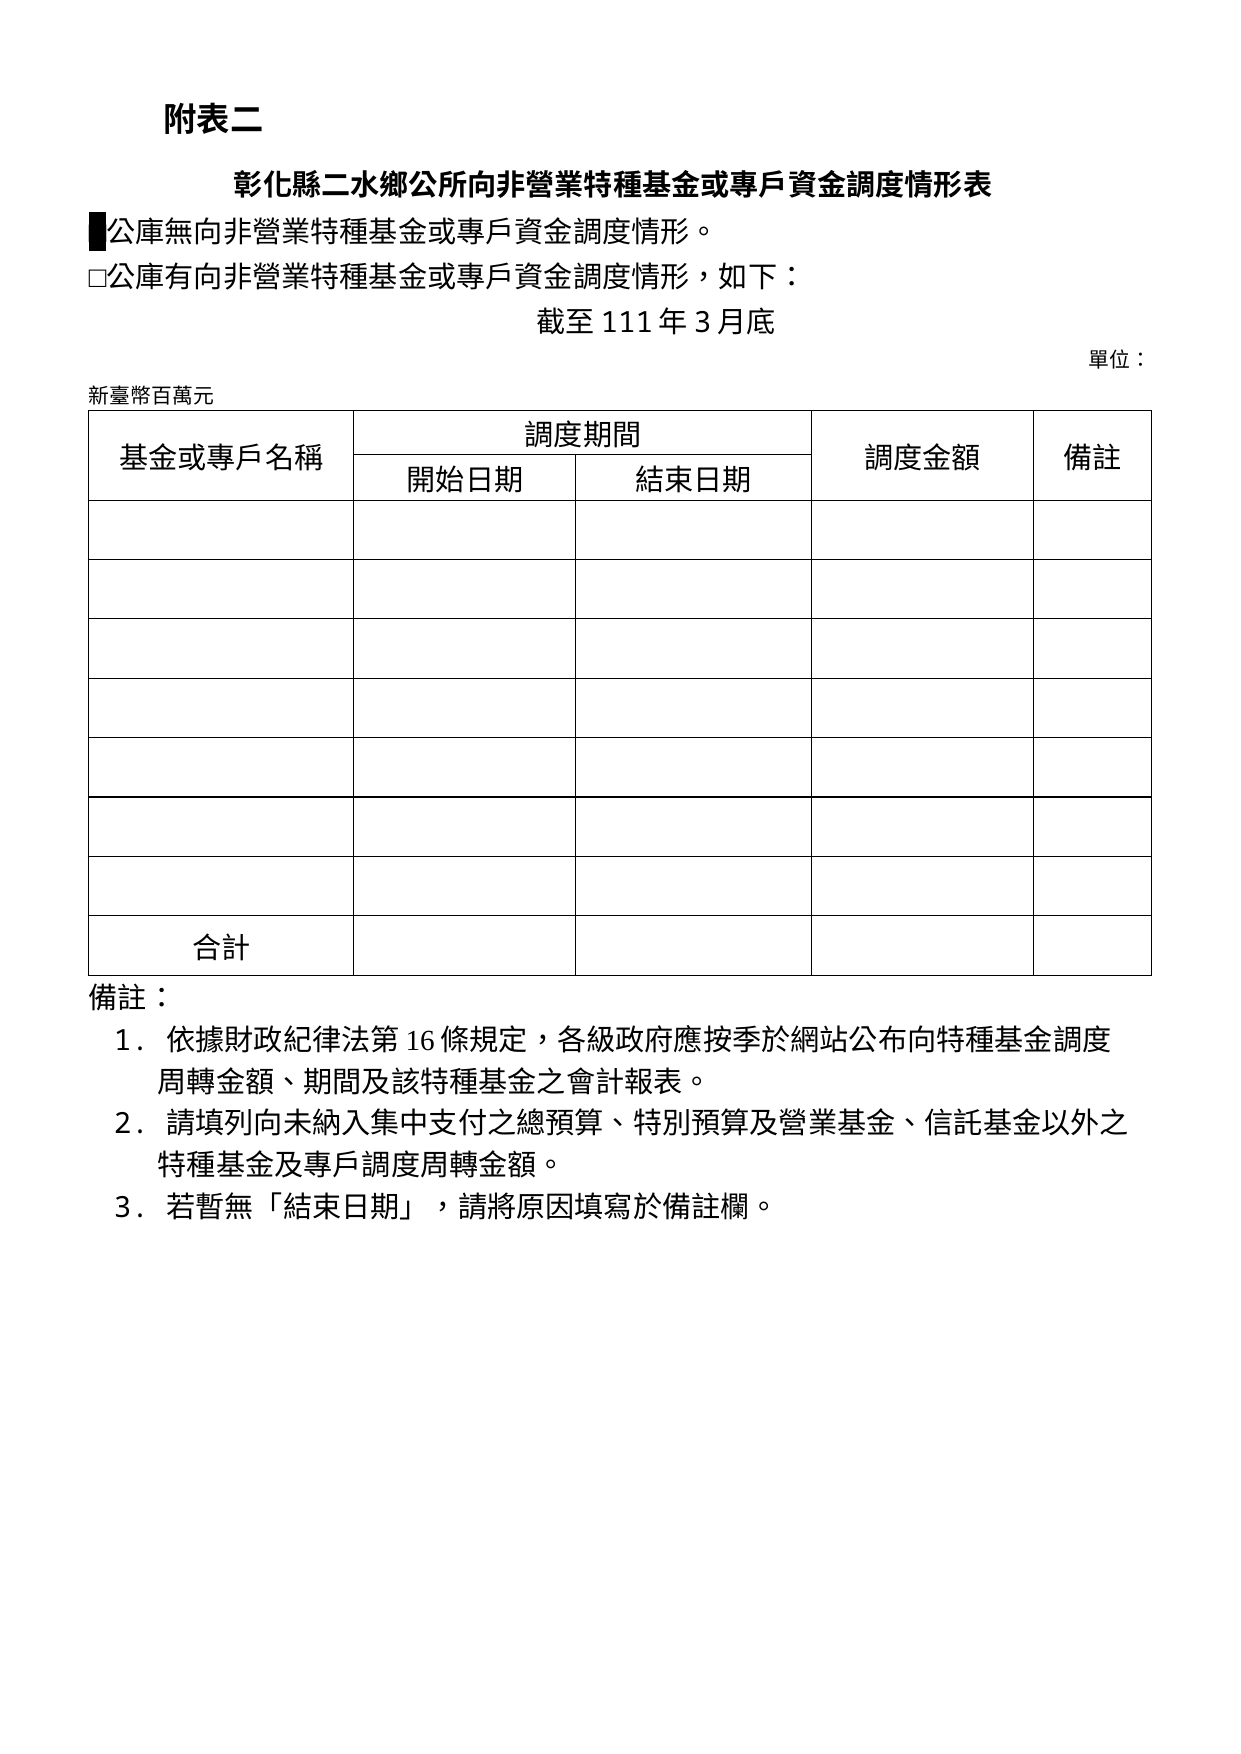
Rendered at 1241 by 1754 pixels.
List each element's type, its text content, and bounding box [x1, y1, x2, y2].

table_cell [354, 738, 575, 796]
table_cell [354, 501, 575, 559]
table_cell [89, 857, 353, 915]
table_cell [576, 560, 811, 618]
table_cell [89, 738, 353, 796]
text □公庫有向非營業特種基金或專戶資金調度情形，如下： [89, 259, 1137, 295]
table_cell [812, 501, 1033, 559]
table_cell [354, 560, 575, 618]
table_cell [354, 679, 575, 737]
table_cell [89, 619, 353, 678]
table_cell [576, 738, 811, 796]
table_cell [1034, 501, 1151, 559]
table_cell [576, 857, 811, 915]
table_cell [1034, 560, 1151, 618]
table_cell 合計 [89, 916, 353, 974]
table_cell [354, 857, 575, 915]
table_cell [1034, 798, 1151, 856]
text 備註： [88, 976, 1137, 1017]
table_cell [812, 619, 1033, 678]
table_cell [1034, 916, 1151, 974]
text 2. 請填列向未納入集中支付之總預算、特別預算及營業基金、信託基金以外之特種基金及專戶調度周轉金額。 [114, 1101, 1137, 1184]
table_cell [576, 916, 811, 974]
table_cell 開始日期 [354, 455, 575, 499]
table_cell [354, 619, 575, 678]
table_header 調度期間 [354, 411, 811, 454]
table_header 調度金額 [812, 411, 1033, 499]
table_cell [812, 738, 1033, 796]
table_cell [1034, 857, 1151, 915]
table_cell [576, 619, 811, 678]
text 單位：新臺幣百萬元 [89, 339, 1137, 410]
table_header 基金或專戶名稱 [89, 411, 353, 499]
table_cell 結束日期 [576, 455, 811, 499]
table_cell [812, 798, 1033, 856]
table_header 備註 [1034, 411, 1151, 499]
table_cell [576, 798, 811, 856]
text □公庫無向非營業特種基金或專戶資金調度情形。 [89, 214, 1137, 250]
table_cell [89, 560, 353, 618]
table_cell [89, 798, 353, 856]
text 3. 若暫無「結束日期」，請將原因填寫於備註欄。 [114, 1184, 1137, 1226]
table_cell [812, 679, 1033, 737]
table_cell [812, 560, 1033, 618]
table_cell [354, 916, 575, 974]
table_cell [576, 501, 811, 559]
table_cell [354, 798, 575, 856]
table_cell [812, 916, 1033, 974]
table_cell [89, 679, 353, 737]
table_cell [1034, 738, 1151, 796]
table_cell [1034, 619, 1151, 678]
table_cell [576, 679, 811, 737]
text 彰化縣二水鄉公所向非營業特種基金或專戶資金調度情形表 [89, 162, 1137, 204]
text 1. 依據財政紀律法第16條規定，各級政府應按季於網站公布向特種基金調度周轉金額、期間及該特種基金之會計報表。 [114, 1017, 1137, 1101]
table_cell [812, 857, 1033, 915]
table_cell [89, 501, 353, 559]
text 截至111年3月底 [89, 304, 1137, 339]
table_cell [1034, 679, 1151, 737]
